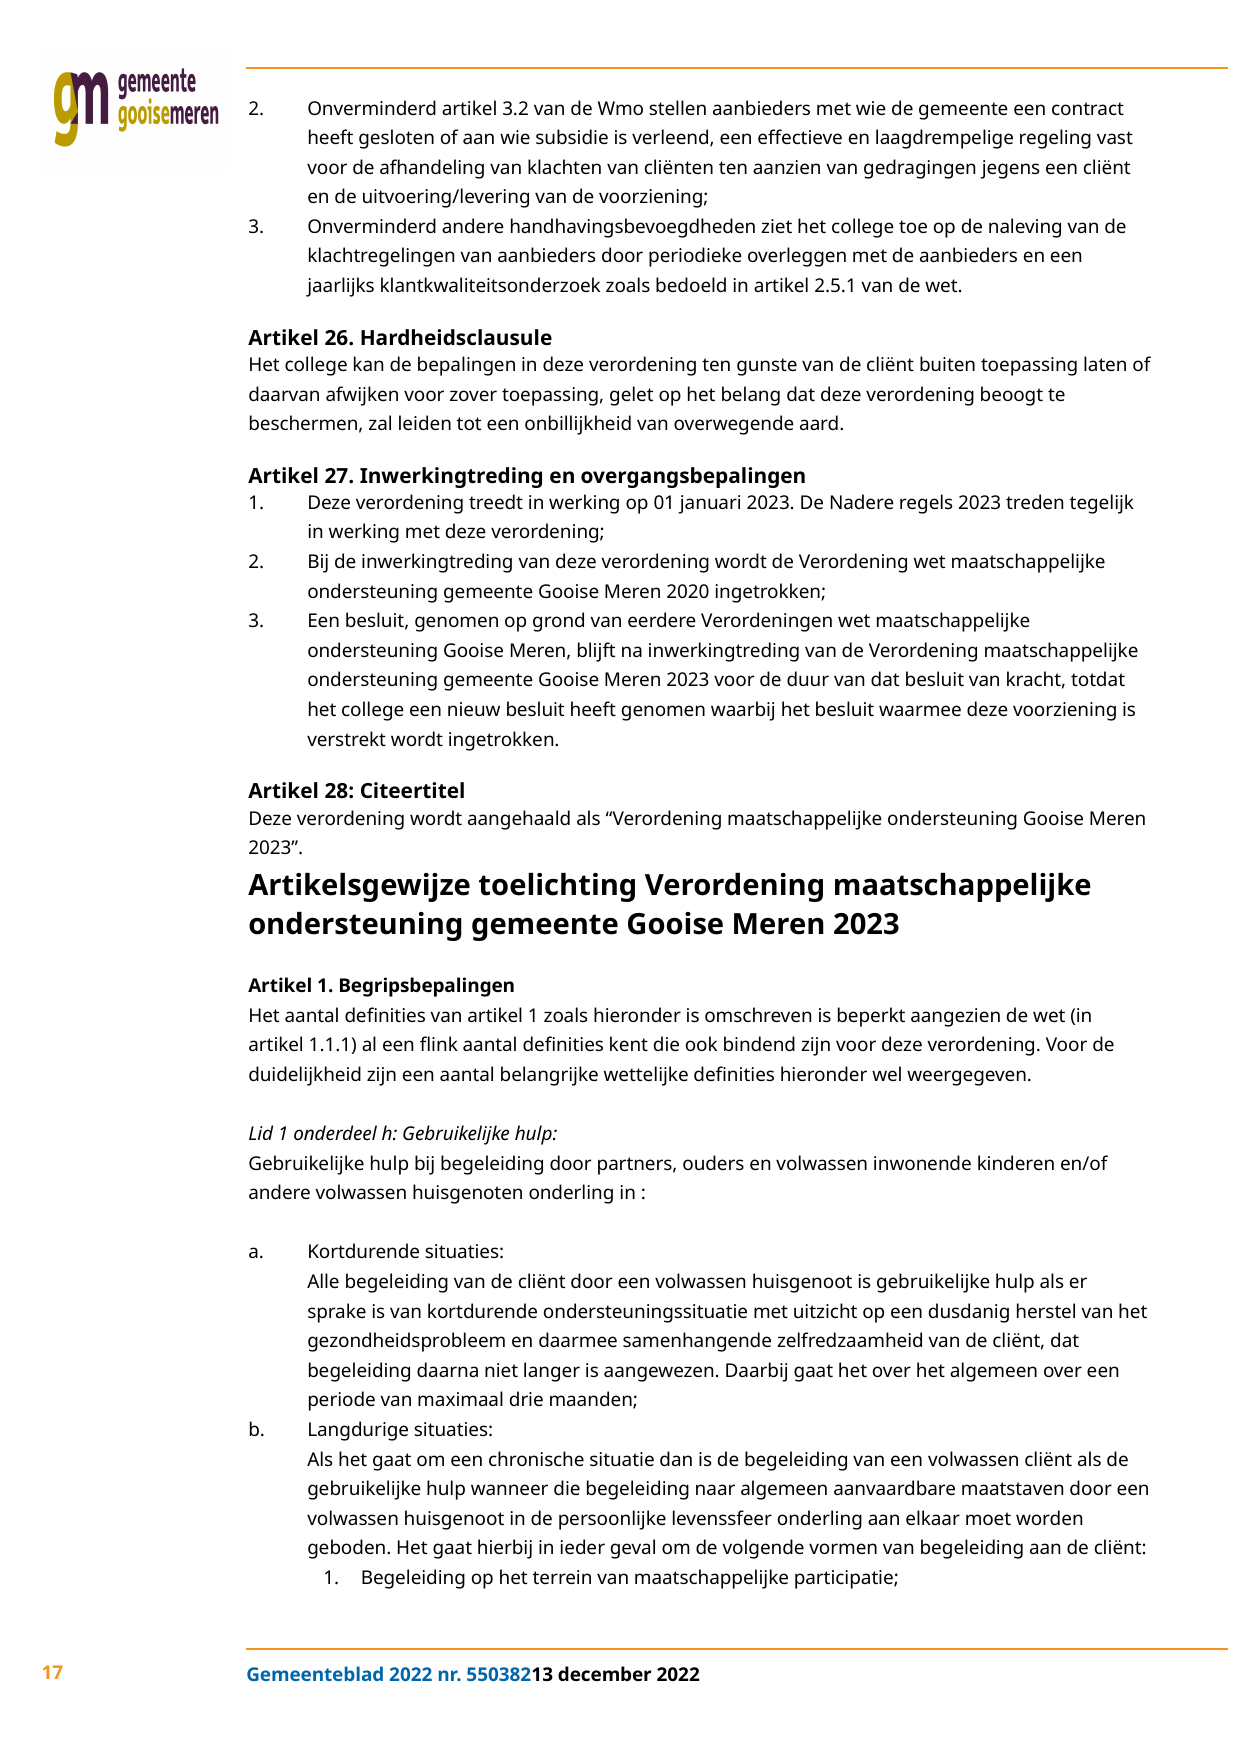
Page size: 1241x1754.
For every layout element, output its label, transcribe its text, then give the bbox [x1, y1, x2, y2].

text Gebruikelijke hulp bij begeleiding door partners, ouders en volwassen inwonende kinderen en/of andere volwassen huisgenoten onderling in : [248, 1150, 1152, 1205]
text Het aantal definities van artikel 1 zoals hieronder is omschreven is beperkt aangezien de wet (in artikel 1.1.1) al een flink aantal definities kent die ook bindend zijn voor deze verordening. Voor de duidelijkheid zijn een aantal belangrijke wettelijke definities hieronder wel weergegeven. [248, 1002, 1152, 1087]
list Een besluit, genomen op grond van eerdere Verordeningen wet maatschappelijke ondersteuning Gooise Meren, blijft na inwerkingtreding van de Verordening maatschappelijke ondersteuning gemeente Gooise Meren 2023 voor de duur van dat besluit van kracht, totdat het college een nieuw besluit heeft genomen waarbij het besluit waarmee deze voorziening is verstrekt wordt ingetrokken. [248, 607, 1152, 752]
text Deze verordening wordt aangehaald als “Verordening maatschappelijke ondersteuning Gooise Meren 2023”. [248, 805, 1152, 860]
list Langdurige situaties: [248, 1416, 1152, 1442]
text Artikel 28: Citeertitel [248, 776, 1152, 805]
text Artikel 1. Begripsbepalingen [248, 972, 1152, 998]
text Lid 1 onderdeel h: Gebruikelijke hulp: [248, 1120, 1152, 1146]
text Het college kan de bepalingen in deze verordening ten gunste van de cliënt buiten toepassing laten of daarvan afwijken voor zover toepassing, gelet op het belang dat deze verordening beoogt te beschermen, zal leiden tot een onbillijkheid van overwegende aard. [248, 351, 1152, 436]
list Als het gaat om een chronische situatie dan is de begeleiding van een volwassen cliënt als de gebruikelijke hulp wanneer die begeleiding naar algemeen aanvaardbare maatstaven door een volwassen huisgenoot in de persoonlijke levenssfeer onderling aan elkaar moet worden geboden. Het gaat hierbij in ieder geval om de volgende vormen van begeleiding aan de cliënt: [248, 1446, 1152, 1560]
list Onverminderd artikel 3.2 van de Wmo stellen aanbieders met wie de gemeente een contract heeft gesloten of aan wie subsidie is verleend, een effectieve en laagdrempelige regeling vast voor de afhandeling van klachten van cliënten ten aanzien van gedragingen jegens een cliënt en de uitvoering/levering van de voorziening; [248, 95, 1152, 209]
text Artikel 26. Hardheidsclausule [248, 323, 1152, 351]
list Begeleiding op het terrein van maatschappelijke participatie; [323, 1564, 1152, 1590]
text Artikel 27. Inwerkingtreding en overgangsbepalingen [248, 461, 1152, 489]
list Onverminderd andere handhavingsbevoegdheden ziet het college toe op de naleving van de klachtregelingen van aanbieders door periodieke overleggen met de aanbieders en een jaarlijks klantkwaliteitsonderzoek zoals bedoeld in artikel 2.5.1 van de wet. [248, 213, 1152, 298]
list Alle begeleiding van de cliënt door een volwassen huisgenoot is gebruikelijke hulp als er sprake is van kortdurende ondersteuningssituatie met uitzicht op een dusdanig herstel van het gezondheidsprobleem en daarmee samenhangende zelfredzaamheid van de cliënt, dat begeleiding daarna niet langer is aangewezen. Daarbij gaat het over het algemeen over een periode van maximaal drie maanden; [248, 1268, 1152, 1412]
list Deze verordening treedt in werking op 01 januari 2023. De Nadere regels 2023 treden tegelijk in werking met deze verordening; [248, 489, 1152, 544]
list Kortdurende situaties: [248, 1239, 1152, 1264]
picture [41, 47, 231, 172]
text Artikelsgewijze toelichting Verordening maatschappelijke ondersteuning gemeente Gooise Meren 2023 [248, 864, 1152, 943]
list Bij de inwerkingtreding van deze verordening wordt de Verordening wet maatschappelijke ondersteuning gemeente Gooise Meren 2020 ingetrokken; [248, 548, 1152, 604]
